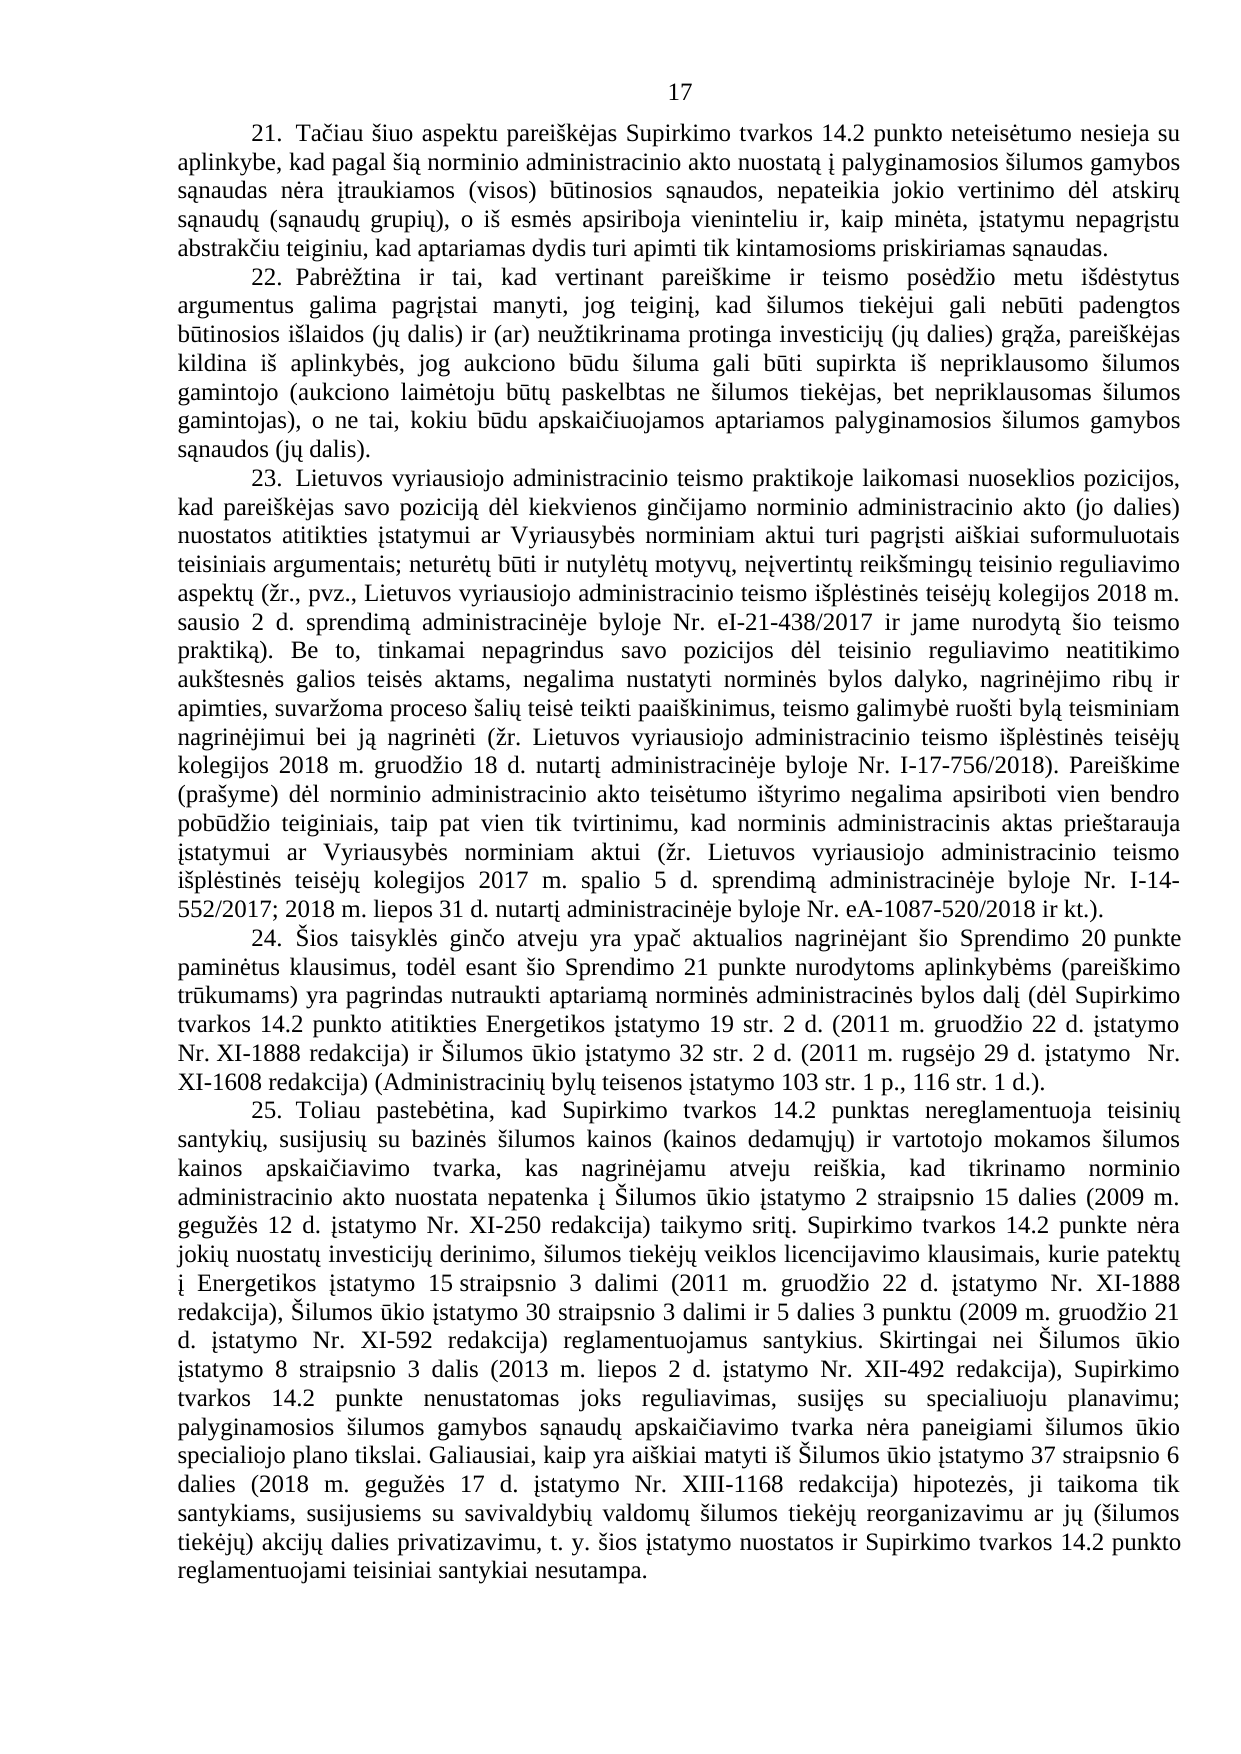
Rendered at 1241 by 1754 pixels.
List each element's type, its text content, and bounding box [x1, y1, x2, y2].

text 25. Toliau pastebėtina, kad Supirkimo tvarkos 14.2 punktas nereglamentuoja teisinių santykių, susijusių su bazinės šilumos kainos (kainos dedamųjų) ir vartotojo mokamos šilumos kainos apskaičiavimo tvarka, kas nagrinėjamu atveju reiškia, kad tikrinamo norminio administracinio akto nuostata nepatenka į Šilumos ūkio įstatymo 2 straipsnio 15 dalies (2009 m. gegužės 12 d. įstatymo Nr. XI-250 redakcija) taikymo sritį. Supirkimo tvarkos 14.2 punkte nėra jokių nuostatų investicijų derinimo, šilumos tiekėjų veiklos licencijavimo klausimais, kurie patektų į Energetikos įstatymo 15 straipsnio 3 dalimi (2011 m. gruodžio 22 d. įstatymo Nr. XI-1888 redakcija), Šilumos ūkio įstatymo 30 straipsnio 3 dalimi ir 5 dalies 3 punktu (2009 m. gruodžio 21 d. įstatymo Nr. XI-592 redakcija) reglamentuojamus santykius. Skirtingai nei Šilumos ūkio įstatymo 8 straipsnio 3 dalis (2013 m. liepos 2 d. įstatymo Nr. XII-492 redakcija), Supirkimo tvarkos 14.2 punkte nenustatomas joks reguliavimas, susijęs su specialiuoju planavimu; palyginamosios šilumos gamybos sąnaudų apskaičiavimo tvarka nėra paneigiami šilumos ūkio specialiojo plano tikslai. Galiausiai, kaip yra aiškiai matyti iš Šilumos ūkio įstatymo 37 straipsnio 6 dalies (2018 m. gegužės 17 d. įstatymo Nr. XIII-1168 redakcija) hipotezės, ji taikoma tik santykiams, susijusiems su savivaldybių valdomų šilumos tiekėjų reorganizavimu ar jų (šilumos tiekėjų) akcijų dalies privatizavimu, t. y. šios įstatymo nuostatos ir Supirkimo tvarkos 14.2 punkto reglamentuojami teisiniai santykiai nesutampa. [177, 1096, 1181, 1584]
text 23. Lietuvos vyriausiojo administracinio teismo praktikoje laikomasi nuoseklios pozicijos, kad pareiškėjas savo poziciją dėl kiekvienos ginčijamo norminio administracinio akto (jo dalies) nuostatos atitikties įstatymui ar Vyriausybės norminiam aktui turi pagrįsti aiškiai suformuluotais teisiniais argumentais; neturėtų būti ir nutylėtų motyvų, neįvertintų reikšmingų teisinio reguliavimo aspektų (žr., pvz., Lietuvos vyriausiojo administracinio teismo išplėstinės teisėjų kolegijos 2018 m. sausio 2 d. sprendimą administracinėje byloje Nr. eI-21-438/2017 ir jame nurodytą šio teismo praktiką). Be to, tinkamai nepagrindus savo pozicijos dėl teisinio reguliavimo neatitikimo aukštesnės galios teisės aktams, negalima nustatyti norminės bylos dalyko, nagrinėjimo ribų ir apimties, suvaržoma proceso šalių teisė teikti paaiškinimus, teismo galimybė ruošti bylą teisminiam nagrinėjimui bei ją nagrinėti (žr. Lietuvos vyriausiojo administracinio teismo išplėstinės teisėjų kolegijos 2018 m. gruodžio 18 d. nutartį administracinėje byloje Nr. I-17-756/2018). Pareiškime (prašyme) dėl norminio administracinio akto teisėtumo ištyrimo negalima apsiriboti vien bendro pobūdžio teiginiais, taip pat vien tik tvirtinimu, kad norminis administracinis aktas prieštarauja įstatymui ar Vyriausybės norminiam aktui (žr. Lietuvos vyriausiojo administracinio teismo išplėstinės teisėjų kolegijos 2017 m. spalio 5 d. sprendimą administracinėje byloje Nr. I-14-552/2017; 2018 m. liepos 31 d. nutartį administracinėje byloje Nr. eA-1087-520/2018 ir kt.). [177, 463, 1181, 923]
text 21. Tačiau šiuo aspektu pareiškėjas Supirkimo tvarkos 14.2 punkto neteisėtumo nesieja su aplinkybe, kad pagal šią norminio administracinio akto nuostatą į palyginamosios šilumos gamybos sąnaudas nėra įtraukiamos (visos) būtinosios sąnaudos, nepateikia jokio vertinimo dėl atskirų sąnaudų (sąnaudų grupių), o iš esmės apsiriboja vieninteliu ir, kaip minėta, įstatymu nepagrįstu abstrakčiu teiginiu, kad aptariamas dydis turi apimti tik kintamosioms priskiriamas sąnaudas. [177, 118, 1181, 262]
text 22. Pabrėžtina ir tai, kad vertinant pareiškime ir teismo posėdžio metu išdėstytus argumentus galima pagrįstai manyti, jog teiginį, kad šilumos tiekėjui gali nebūti padengtos būtinosios išlaidos (jų dalis) ir (ar) neužtikrinama protinga investicijų (jų dalies) grąža, pareiškėjas kildina iš aplinkybės, jog aukciono būdu šiluma gali būti supirkta iš nepriklausomo šilumos gamintojo (aukciono laimėtoju būtų paskelbtas ne šilumos tiekėjas, bet nepriklausomas šilumos gamintojas), o ne tai, kokiu būdu apskaičiuojamos aptariamos palyginamosios šilumos gamybos sąnaudos (jų dalis). [177, 262, 1181, 463]
text 24. Šios taisyklės ginčo atveju yra ypač aktualios nagrinėjant šio Sprendimo 20 punkte paminėtus klausimus, todėl esant šio Sprendimo 21 punkte nurodytoms aplinkybėms (pareiškimo trūkumams) yra pagrindas nutraukti aptariamą norminės administracinės bylos dalį (dėl Supirkimo tvarkos 14.2 punkto atitikties Energetikos įstatymo 19 str. 2 d. (2011 m. gruodžio 22 d. įstatymo Nr. XI-1888 redakcija) ir Šilumos ūkio įstatymo 32 str. 2 d. (2011 m. rugsėjo 29 d. įstatymo Nr. XI-1608 redakcija) (Administracinių bylų teisenos įstatymo 103 str. 1 p., 116 str. 1 d.). [177, 923, 1181, 1096]
